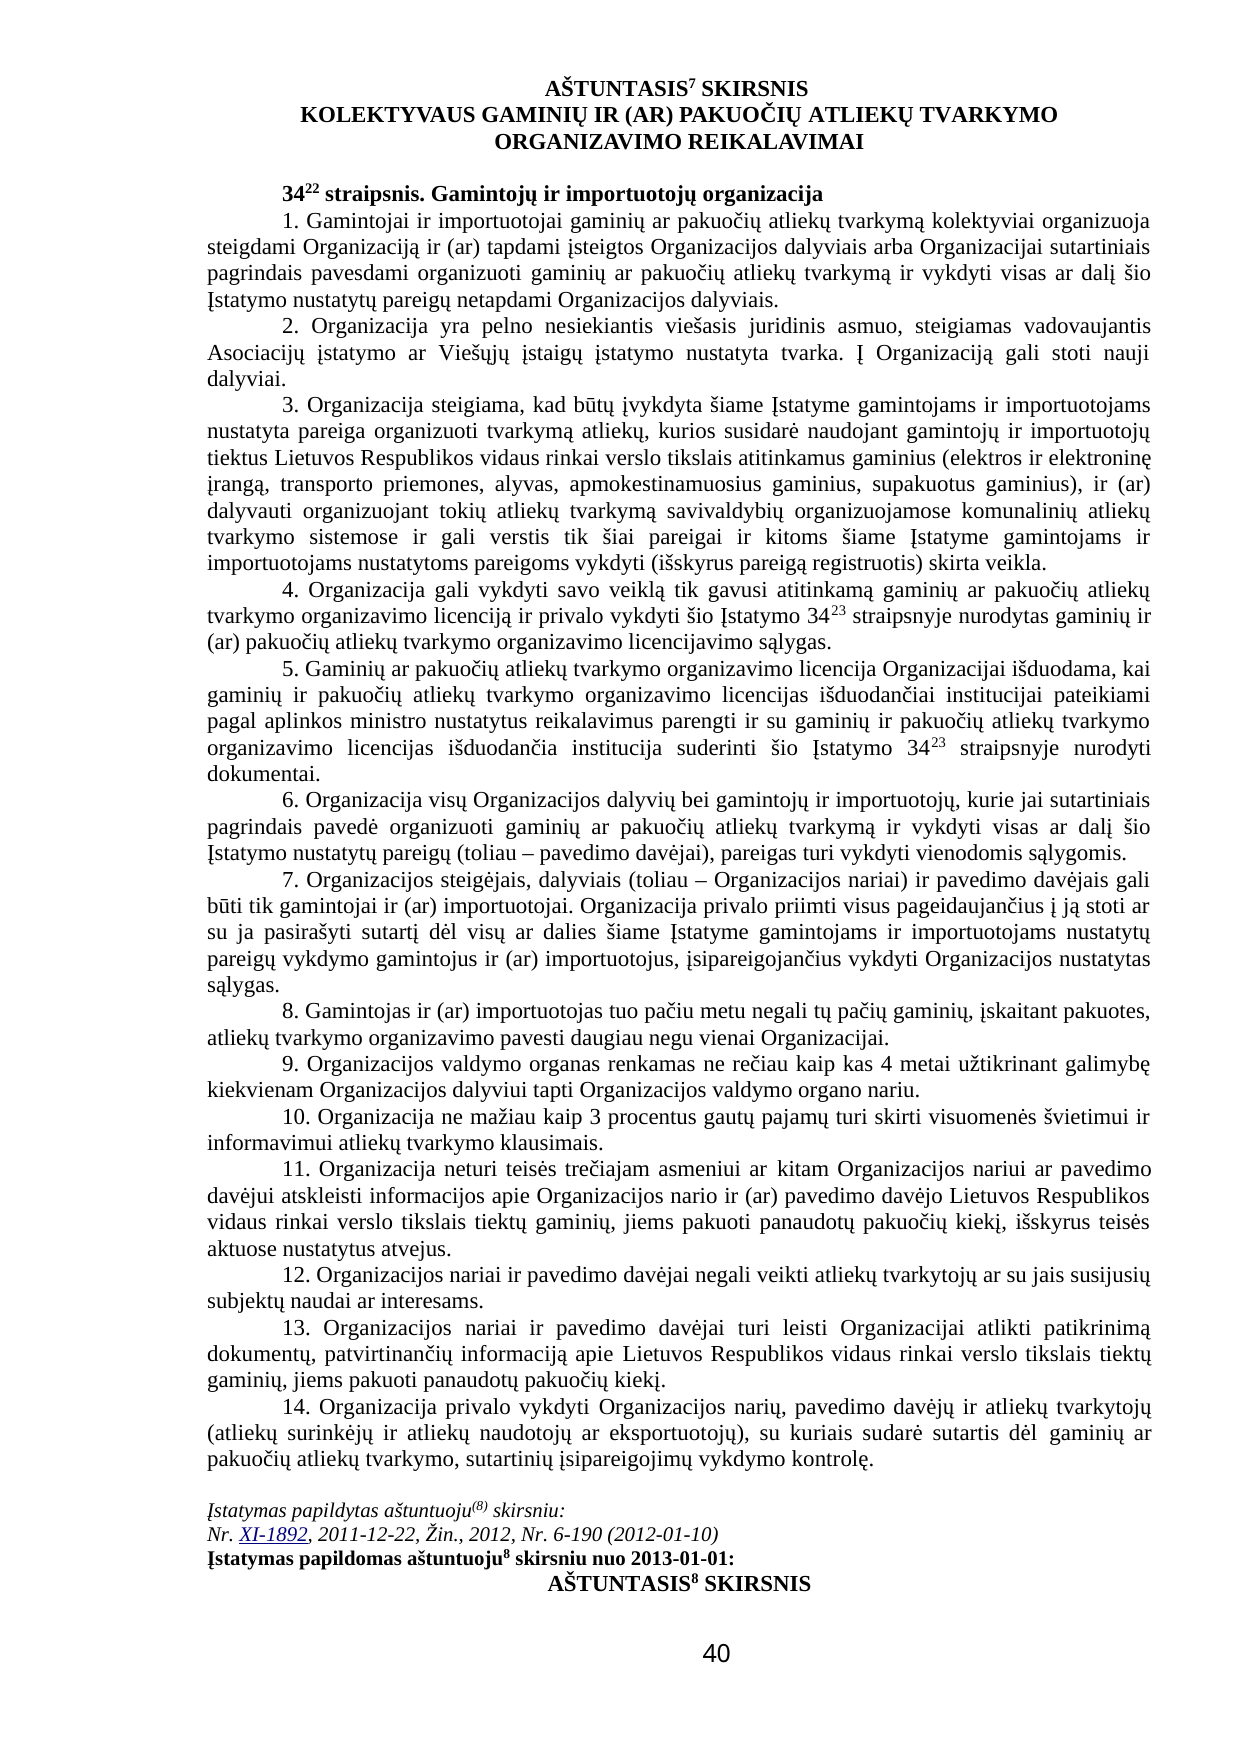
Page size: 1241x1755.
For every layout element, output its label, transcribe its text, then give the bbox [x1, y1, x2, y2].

text 1. Gamintojai ir importuotojai gaminių ar pakuočių atliekų tvarkymą kolektyviai organizuoja steigdami Organizaciją ir (ar) tapdami įsteigtos Organizacijos dalyviais arba Organizacijai sutartiniais pagrindais pavesdami organizuoti gaminių ar pakuočių atliekų tvarkymą ir vykdyti visas ar dalį šio Įstatymo nustatytų pareigų netapdami Organizacijos dalyviais. [207, 207, 1152, 312]
text AŠTUNTASIS7 SKIRSNIS [207, 75, 1152, 101]
text 10. Organizacija ne mažiau kaip 3 procentus gautų pajamų turi skirti visuomenės švietimui ir informavimui atliekų tvarkymo klausimais. [207, 1103, 1152, 1156]
text 6. Organizacija visų Organizacijos dalyvių bei gamintojų ir importuotojų, kurie jai sutartiniais pagrindais pavedė organizuoti gaminių ar pakuočių atliekų tvarkymą ir vykdyti visas ar dalį šio Įstatymo nustatytų pareigų (toliau – pavedimo davėjai), pareigas turi vykdyti vienodomis sąlygomis. [207, 787, 1152, 866]
text 13. Organizacijos nariai ir pavedimo davėjai turi leisti Organizacijai atlikti patikrinimą dokumentų, patvirtinančių informaciją apie Lietuvos Respublikos vidaus rinkai verslo tikslais tiektų gaminių, jiems pakuoti panaudotų pakuočių kiekį. [207, 1314, 1152, 1393]
text 8. Gamintojas ir (ar) importuotojas tuo pačiu metu negali tų pačių gaminių, įskaitant pakuotes, atliekų tvarkymo organizavimo pavesti daugiau negu vienai Organizacijai. [207, 997, 1152, 1050]
text 2. Organizacija yra pelno nesiekiantis viešasis juridinis asmuo, steigiamas vadovaujantis Asociacijų įstatymo ar Viešųjų įstaigų įstatymo nustatyta tvarka. Į Organizaciją gali stoti nauji dalyviai. [207, 312, 1152, 391]
text 3422 straipsnis. Gamintojų ir importuotojų organizacija [207, 180, 1152, 207]
text 9. Organizacijos valdymo organas renkamas ne rečiau kaip kas 4 metai užtikrinant galimybę kiekvienam Organizacijos dalyviui tapti Organizacijos valdymo organo nariu. [207, 1050, 1152, 1103]
text 11. Organizacija neturi teisės trečiajam asmeniui ar kitam Organizacijos nariui ar pavedimo davėjui atskleisti informacijos apie Organizacijos nario ir (ar) pavedimo davėjo Lietuvos Respublikos vidaus rinkai verslo tikslais tiektų gaminių, jiems pakuoti panaudotų pakuočių kiekį, išskyrus teisės aktuose nustatytus atvejus. [207, 1156, 1152, 1261]
text 5. Gaminių ar pakuočių atliekų tvarkymo organizavimo licencija Organizacijai išduodama, kai gaminių ir pakuočių atliekų tvarkymo organizavimo licencijas išduodančiai institucijai pateikiami pagal aplinkos ministro nustatytus reikalavimus parengti ir su gaminių ir pakuočių atliekų tvarkymo organizavimo licencijas išduodančia institucija suderinti šio Įstatymo 3423 straipsnyje nurodyti dokumentai. [207, 655, 1152, 787]
text AŠTUNTASIS8 SKIRSNIS [207, 1570, 1152, 1597]
text 4. Organizacija gali vykdyti savo veiklą tik gavusi atitinkamą gaminių ar pakuočių atliekų tvarkymo organizavimo licenciją ir privalo vykdyti šio Įstatymo 3423 straipsnyje nurodytas gaminių ir (ar) pakuočių atliekų tvarkymo organizavimo licencijavimo sąlygas. [207, 576, 1152, 655]
text KOLEKTYVAUS gaminių ir (ar) Pakuočių ATLIEKŲ TVARKYMO organizavimO REIKALAVIMAI [207, 101, 1152, 154]
text 3. Organizacija steigiama, kad būtų įvykdyta šiame Įstatyme gamintojams ir importuotojams nustatyta pareiga organizuoti tvarkymą atliekų, kurios susidarė naudojant gamintojų ir importuotojų tiektus Lietuvos Respublikos vidaus rinkai verslo tikslais atitinkamus gaminius (elektros ir elektroninę įrangą, transporto priemones, alyvas, apmokestinamuosius gaminius, supakuotus gaminius), ir (ar) dalyvauti organizuojant tokių atliekų tvarkymą savivaldybių organizuojamose komunalinių atliekų tvarkymo sistemose ir gali verstis tik šiai pareigai ir kitoms šiame Įstatyme gamintojams ir importuotojams nustatytoms pareigoms vykdyti (išskyrus pareigą registruotis) skirta veikla. [207, 391, 1152, 576]
text Įstatymas papildytas aštuntuoju(8) skirsniu: [207, 1498, 1152, 1522]
text 7. Organizacijos steigėjais, dalyviais (toliau – Organizacijos nariai) ir pavedimo davėjais gali būti tik gamintojai ir (ar) importuotojai. Organizacija privalo priimti visus pageidaujančius į ją stoti ar su ja pasirašyti sutartį dėl visų ar dalies šiame Įstatyme gamintojams ir importuotojams nustatytų pareigų vykdymo gamintojus ir (ar) importuotojus, įsipareigojančius vykdyti Organizacijos nustatytas sąlygas. [207, 866, 1152, 997]
text 12. Organizacijos nariai ir pavedimo davėjai negali veikti atliekų tvarkytojų ar su jais susijusių subjektų naudai ar interesams. [207, 1261, 1152, 1314]
text 14. Organizacija privalo vykdyti Organizacijos narių, pavedimo davėjų ir atliekų tvarkytojų (atliekų surinkėjų ir atliekų naudotojų ar eksportuotojų), su kuriais sudarė sutartis dėl gaminių ar pakuočių atliekų tvarkymo, sutartinių įsipareigojimų vykdymo kontrolę. [207, 1393, 1152, 1472]
text Įstatymas papildomas aštuntuoju8 skirsniu nuo 2013-01-01: [207, 1546, 1152, 1570]
text Nr. XI-1892, 2011-12-22, Žin., 2012, Nr. 6-190 (2012-01-10) [207, 1522, 1152, 1546]
